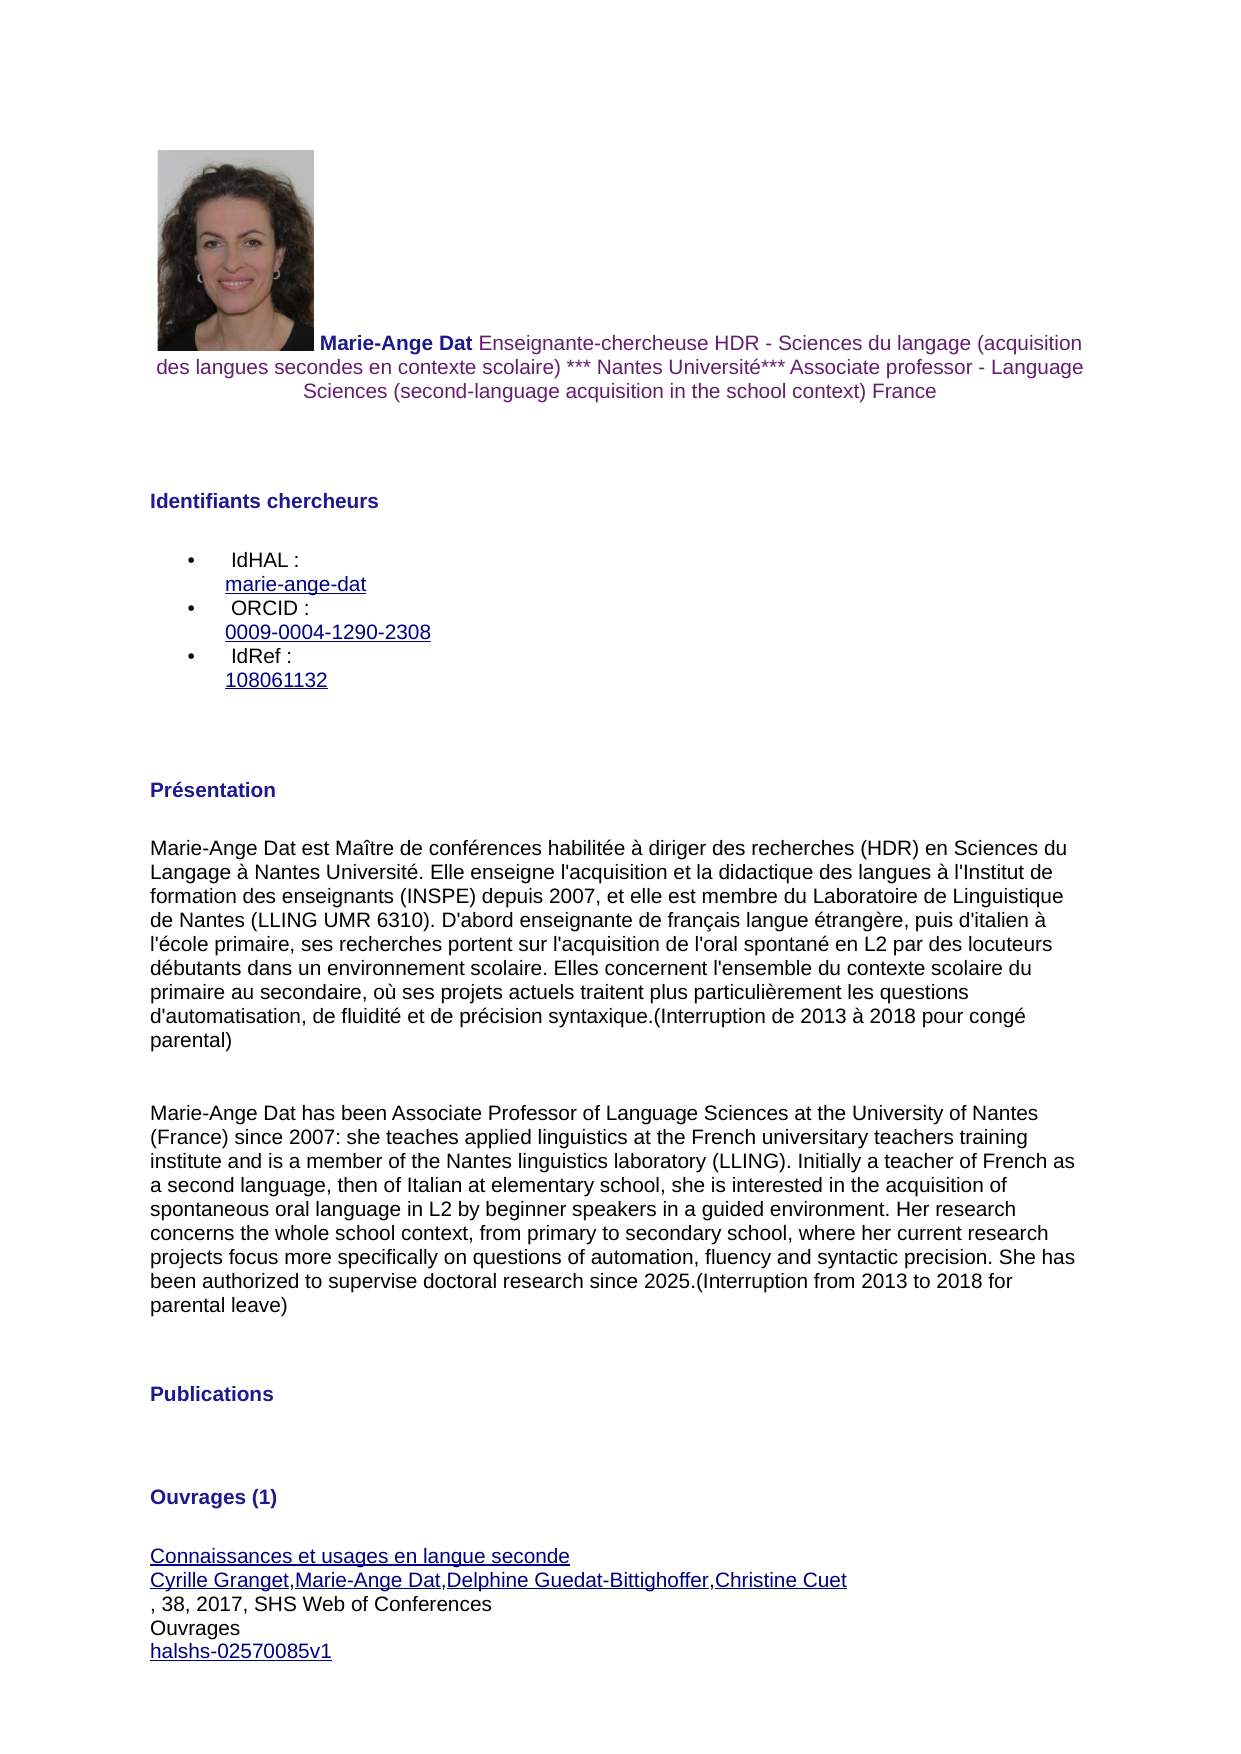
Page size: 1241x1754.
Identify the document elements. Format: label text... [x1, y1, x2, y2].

subtitle Identifiants chercheurs [150, 489, 1090, 513]
list 108061132 [187, 667, 1090, 691]
subtitle Publications [150, 1382, 1090, 1406]
list IdRef : [187, 643, 1090, 667]
list marie-ange-dat [187, 572, 1090, 596]
list 0009-0004-1290-2308 [187, 619, 1090, 643]
subtitle Marie-Ange Dat Enseignante-chercheuse HDR - Sciences du langage (acquisition des langues secondes en contexte scolaire) *** Nantes Université*** Associate professor - Language Sciences (second-language acquisition in the school context) France [150, 150, 1090, 403]
subtitle Ouvrages (1) [150, 1485, 1090, 1509]
list IdHAL : [187, 548, 1090, 572]
table_header Connaissances et usages en langue seconde Cyrille Granget,Marie-Ange Dat,Delphine Guedat-Bittighoffer,Christine Cuet , 38, 2017, SHS Web of Conferences Ouvrages halshs-02570085v1 [150, 1544, 1090, 1663]
subtitle Présentation [150, 778, 1090, 802]
text Marie-Ange Dat est Maître de conférences habilitée à diriger des recherches (HDR) en Sciences du Langage à Nantes Université. Elle enseigne l'acquisition et la didactique des langues à l'Institut de formation des enseignants (INSPE) depuis 2007, et elle est membre du Laboratoire de Linguistique de Nantes (LLING UMR 6310). D'abord enseignante de français langue étrangère, puis d'italien à l'école primaire, ses recherches portent sur l'acquisition de l'oral spontané en L2 par des locuteurs débutants dans un environnement scolaire. Elles concernent l'ensemble du contexte scolaire du primaire au secondaire, où ses projets actuels traitent plus particulièrement les questions d'automatisation, de fluidité et de précision syntaxique.(Interruption de 2013 à 2018 pour congé parental) [150, 836, 1090, 1052]
text Marie-Ange Dat has been Associate Professor of Language Sciences at the University of Nantes (France) since 2007: she teaches applied linguistics at the French universitary teachers training institute and is a member of the Nantes linguistics laboratory (LLING). Initially a teacher of French as a second language, then of Italian at elementary school, she is interested in the acquisition of spontaneous oral language in L2 by beginner speakers in a guided environment. Her research concerns the whole school context, from primary to secondary school, where her current research projects focus more specifically on questions of automation, fluency and syntactic precision. She has been authorized to supervise doctoral research since 2025.(Interruption from 2013 to 2018 for parental leave) [150, 1101, 1090, 1316]
picture [157, 150, 314, 351]
list ORCID : [187, 596, 1090, 619]
